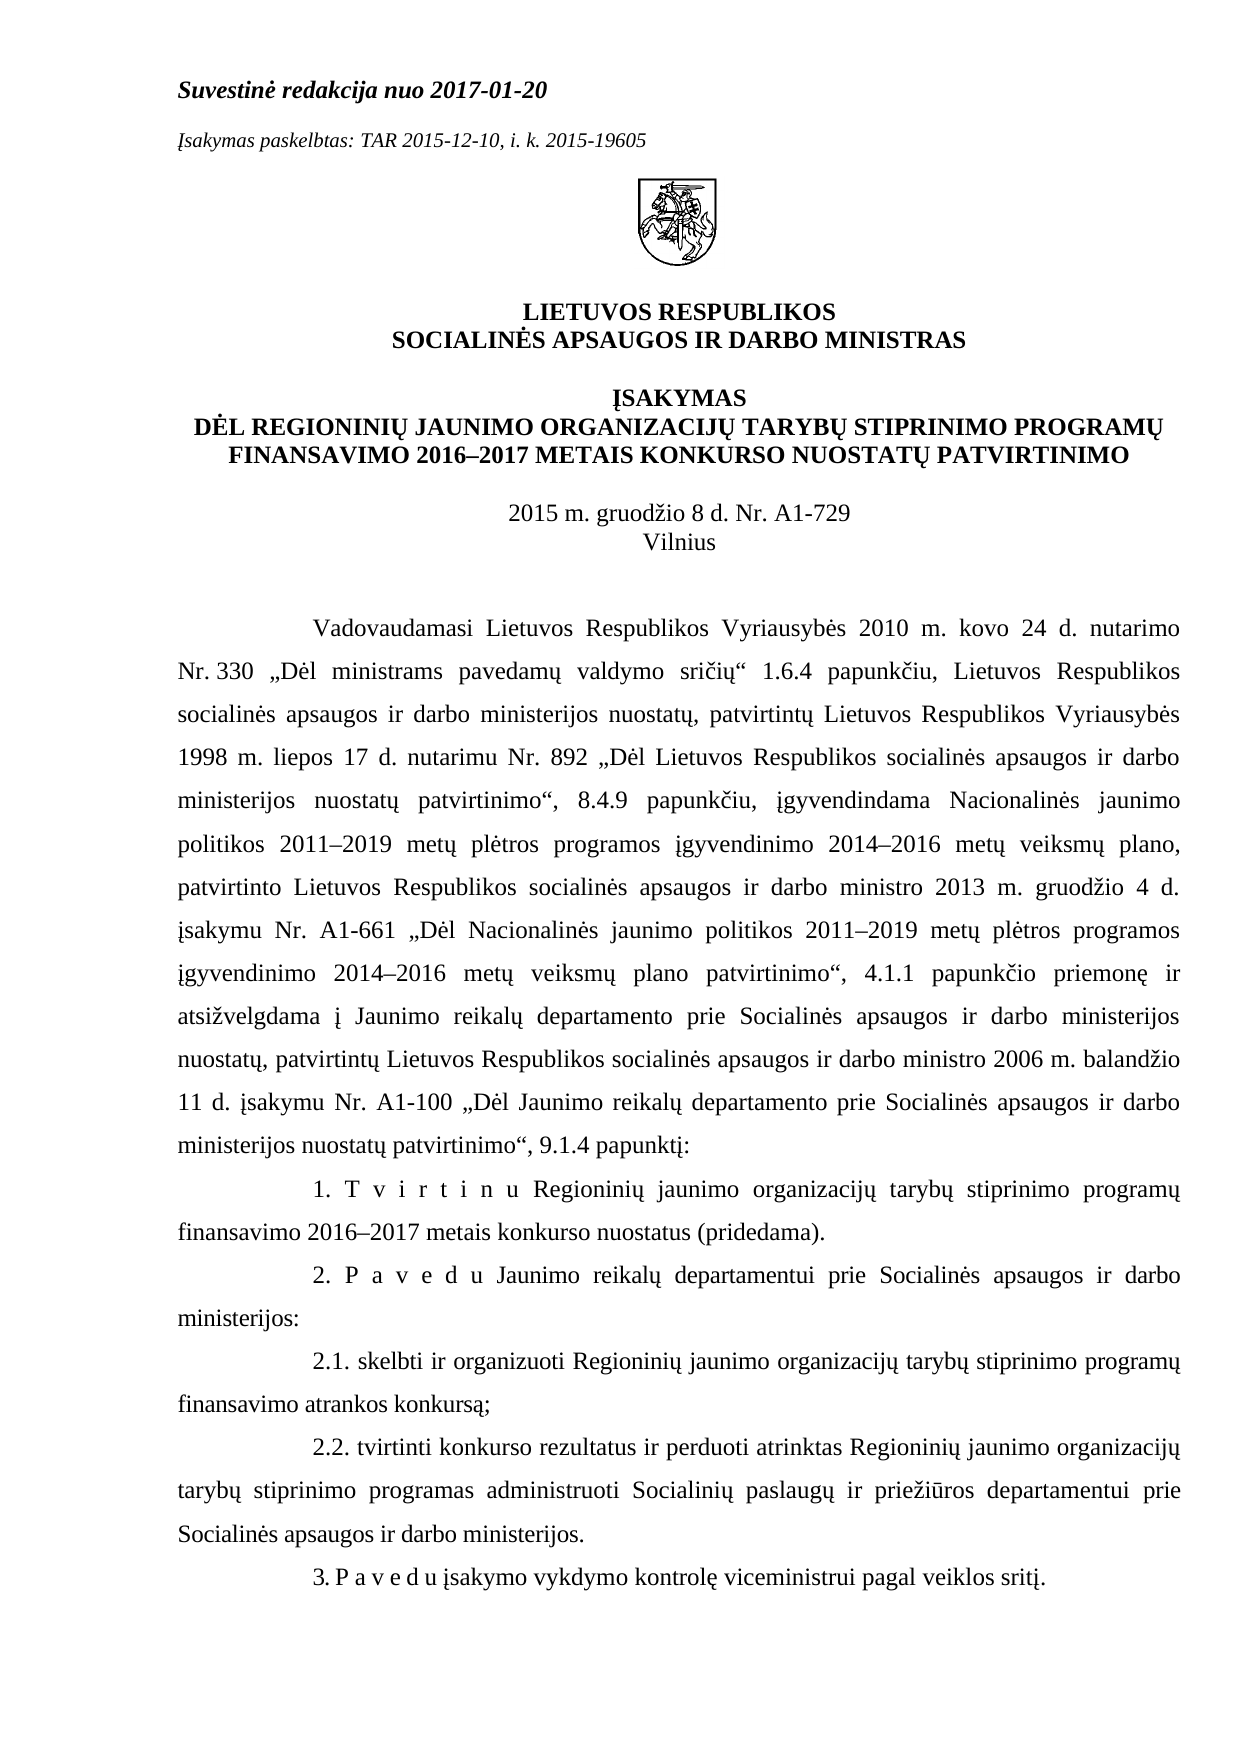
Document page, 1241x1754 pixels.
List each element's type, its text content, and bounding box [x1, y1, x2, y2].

text Vadovaudamasi Lietuvos Respublikos Vyriausybės 2010 m. kovo 24 d. nutarimo Nr. 330 „Dėl ministrams pavedamų valdymo sričių“ 1.6.4 papunkčiu, Lietuvos Respublikos socialinės apsaugos ir darbo ministerijos nuostatų, patvirtintų Lietuvos Respublikos Vyriausybės 1998 m. liepos 17 d. nutarimu Nr. 892 „Dėl Lietuvos Respublikos socialinės apsaugos ir darbo ministerijos nuostatų patvirtinimo“, 8.4.9 papunkčiu, įgyvendindama Nacionalinės jaunimo politikos 2011–2019 metų plėtros programos įgyvendinimo 2014–2016 metų veiksmų plano, patvirtinto Lietuvos Respublikos socialinės apsaugos ir darbo ministro 2013 m. gruodžio 4 d. įsakymu Nr. A1-661 „Dėl Nacionalinės jaunimo politikos 2011–2019 metų plėtros programos įgyvendinimo 2014–2016 metų veiksmų plano patvirtinimo“, 4.1.1 papunkčio priemonę ir atsižvelgdama į Jaunimo reikalų departamento prie Socialinės apsaugos ir darbo ministerijos nuostatų, patvirtintų Lietuvos Respublikos socialinės apsaugos ir darbo ministro 2006 m. balandžio 11 d. įsakymu Nr. A1-100 „Dėl Jaunimo reikalų departamento prie Socialinės apsaugos ir darbo ministerijos nuostatų patvirtinimo“, 9.1.4 papunktį: [177, 613, 1181, 1159]
text 2. P a v e d u Jaunimo reikalų departamentui prie Socialinės apsaugos ir darbo ministerijos: [177, 1260, 1181, 1332]
text SOCIALINĖS APSAUGOS IR DARBO MINISTRAS [177, 326, 1181, 354]
text 1. T v i r t i n u Regioninių jaunimo organizacijų tarybų stiprinimo programų finansavimo 2016–2017 metais konkurso nuostatus (pridedama). [177, 1174, 1181, 1246]
text LIETUVOS RESPUBLIKOS [177, 297, 1181, 326]
text Suvestinė redakcija nuo 2017-01-20 [177, 75, 1181, 104]
text Įsakymas paskelbtas: TAR 2015-12-10, i. k. 2015-19605 [177, 128, 1181, 152]
text 3. P a v e d u įsakymo vykdymo kontrolę viceministrui pagal veiklos sritį. [177, 1562, 1181, 1591]
text 2015 m. gruodžio 8 d. Nr. A1-729 [177, 498, 1181, 527]
text ĮSAKYMAS [177, 383, 1181, 412]
text Vilnius [177, 527, 1181, 556]
text DĖL REGIONINIŲ JAUNIMO ORGANIZACIJŲ TARYBŲ STIPRINIMO PROGRAMŲ FINANSAVIMO 2016–2017 METAIS KONKURSO NUOSTATŲ PATVIRTINIMO [177, 412, 1181, 469]
text 2.2. tvirtinti konkurso rezultatus ir perduoti atrinktas Regioninių jaunimo organizacijų tarybų stiprinimo programas administruoti Socialinių paslaugų ir priežiūros departamentui prie Socialinės apsaugos ir darbo ministerijos. [177, 1432, 1181, 1547]
text 2.1. skelbti ir organizuoti Regioninių jaunimo organizacijų tarybų stiprinimo programų finansavimo atrankos konkursą; [177, 1346, 1181, 1418]
